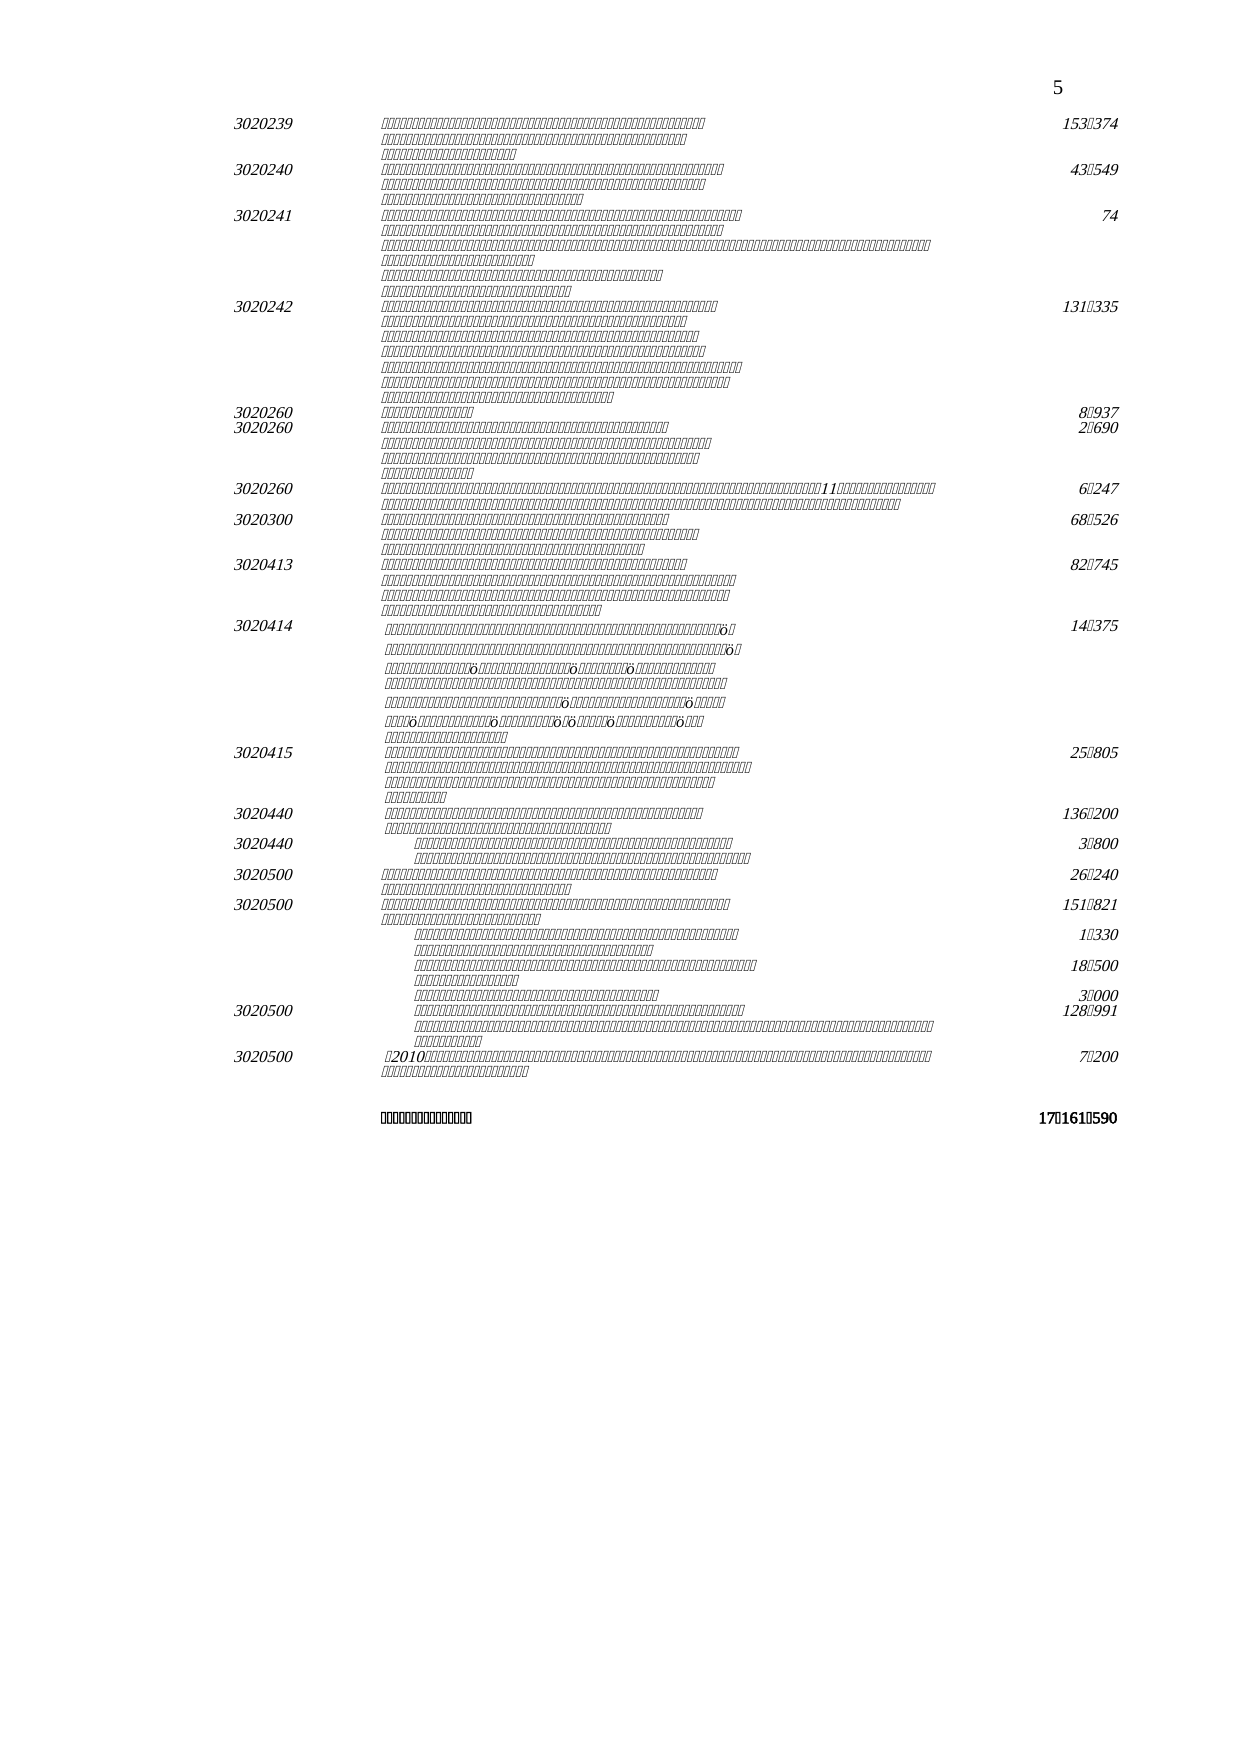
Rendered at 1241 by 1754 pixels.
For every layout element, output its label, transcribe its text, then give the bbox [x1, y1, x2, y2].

table_cell   [369, 1005, 945, 1051]
table_cell  [222, 301, 369, 407]
table_cell [222, 990, 369, 1005]
table_cell  [945, 118, 1128, 164]
table_cell   [369, 869, 945, 899]
table_cell     [369, 422, 945, 483]
table_cell  [945, 422, 1128, 483]
table_cell  [222, 747, 369, 808]
table_cell  [945, 559, 1128, 620]
table_cell  [222, 164, 369, 209]
table_cell        [369, 301, 945, 407]
table_cell   [369, 960, 945, 990]
table_cell  [369, 407, 945, 422]
table_cell  [222, 209, 369, 301]
table_cell  [222, 1051, 369, 1112]
table_cell  [369, 1112, 945, 1133]
table_cell  [222, 1005, 369, 1051]
table_cell  [945, 1051, 1128, 1112]
table_cell [222, 929, 369, 960]
table_cell  [945, 301, 1128, 407]
table_cell  [222, 407, 369, 422]
table_cell    [369, 164, 945, 209]
table_cell  [222, 620, 369, 747]
table_cell   [369, 929, 945, 960]
table_cell  [945, 990, 1128, 1005]
table_cell  [945, 808, 1128, 838]
table_cell  [945, 747, 1128, 808]
table_cell  [222, 514, 369, 559]
table_cell  [945, 514, 1128, 559]
table_cell  [222, 118, 369, 164]
table_cell  [369, 483, 945, 513]
table_cell  [369, 990, 945, 1005]
table_cell  [945, 407, 1128, 422]
table_cell  [945, 960, 1128, 990]
table_cell     [369, 559, 945, 620]
table_cell   [369, 899, 945, 929]
table_cell    [369, 118, 945, 164]
table_cell  [222, 422, 369, 483]
table_cell  [222, 559, 369, 620]
table_cell  [222, 808, 369, 838]
table_cell  [222, 838, 369, 868]
table_cell  [369, 1051, 945, 1112]
table_cell   [369, 838, 945, 868]
table_cell  [945, 620, 1128, 747]
table_cell    [369, 514, 945, 559]
table_cell  [945, 164, 1128, 209]
table_cell  [222, 899, 369, 929]
table_cell  [945, 209, 1128, 301]
table_cell     [369, 747, 945, 808]
table_cell  [222, 869, 369, 899]
table_cell  [945, 838, 1128, 868]
table_cell  [945, 899, 1128, 929]
table_cell  [945, 869, 1128, 899]
table_cell ö ö ööö  öö öööööö  [369, 620, 945, 747]
table_cell  [945, 1005, 1128, 1051]
table_cell  [945, 483, 1128, 513]
table_cell  [945, 1112, 1128, 1133]
table_cell [222, 1112, 369, 1133]
table_cell      [369, 209, 945, 301]
table_cell  [222, 483, 369, 513]
table_cell   [369, 808, 945, 838]
table_cell [222, 960, 369, 990]
table_cell  [945, 929, 1128, 960]
